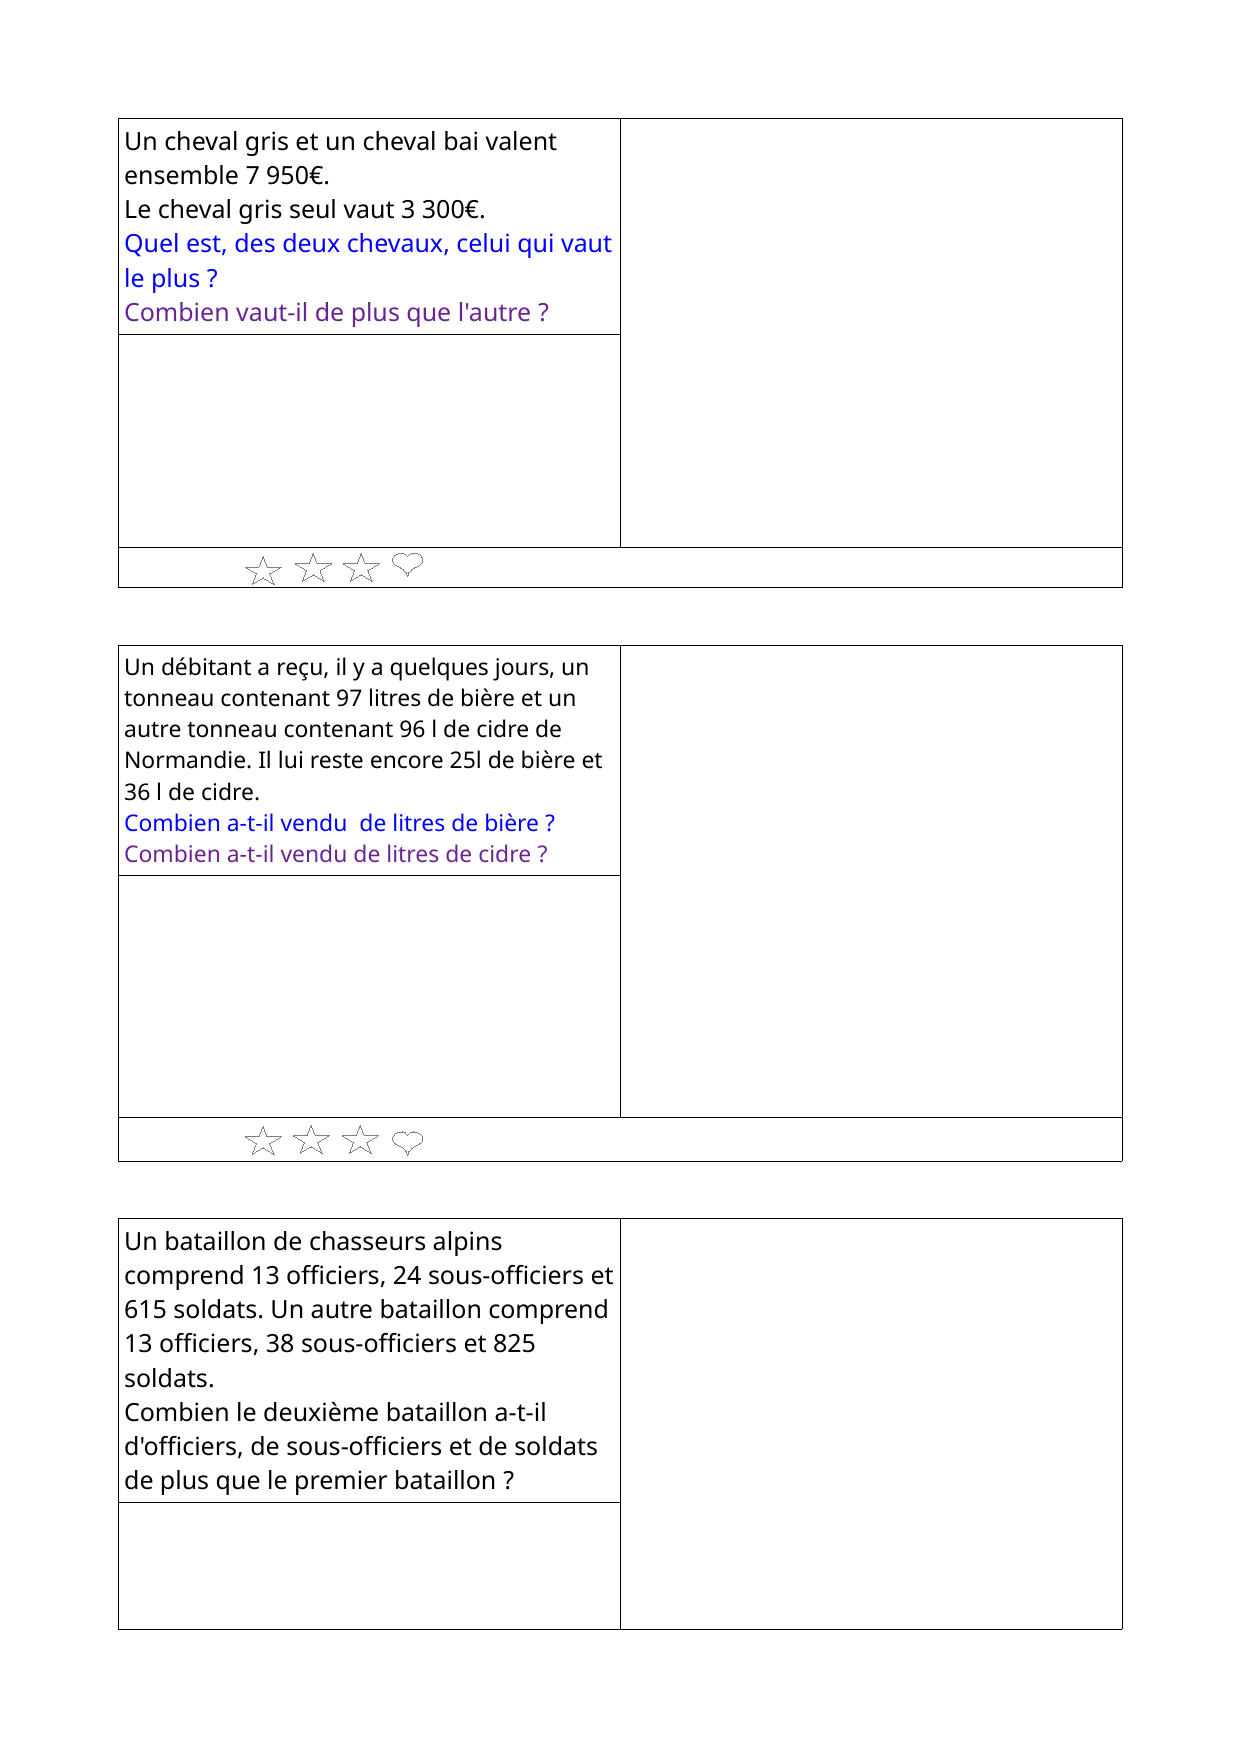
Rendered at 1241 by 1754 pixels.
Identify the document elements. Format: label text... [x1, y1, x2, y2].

table_header [621, 119, 1122, 547]
table_header [621, 646, 1122, 1117]
table_header [621, 1219, 1122, 1629]
table_header Un cheval gris et un cheval bai valent ensemble 7 950€. Le cheval gris seul vaut 3 300€. Quel est, des deux chevaux, celui qui vaut le plus ? Combien vaut-il de plus que l'autre ? [119, 119, 620, 334]
table_header Un débitant a reçu, il y a quelques jours, un tonneau contenant 97 litres de bière et un autre tonneau contenant 96 l de cidre de Normandie. Il lui reste encore 25l de bière et 36 l de cidre. Combien a-t-il vendu de litres de bière ? Combien a-t-il vendu de litres de cidre ? [119, 646, 620, 875]
table_header Un bataillon de chasseurs alpins comprend 13 officiers, 24 sous-officiers et 615 soldats. Un autre bataillon comprend 13 officiers, 38 sous-officiers et 825 soldats. Combien le deuxième bataillon a-t-il d'officiers, de sous-officiers et de soldats de plus que le premier bataillon ? [119, 1219, 620, 1502]
table_cell [119, 335, 620, 547]
table_cell [119, 876, 620, 1117]
table_cell [119, 1503, 620, 1629]
table_cell [119, 1118, 1122, 1161]
table_cell [119, 548, 1122, 587]
